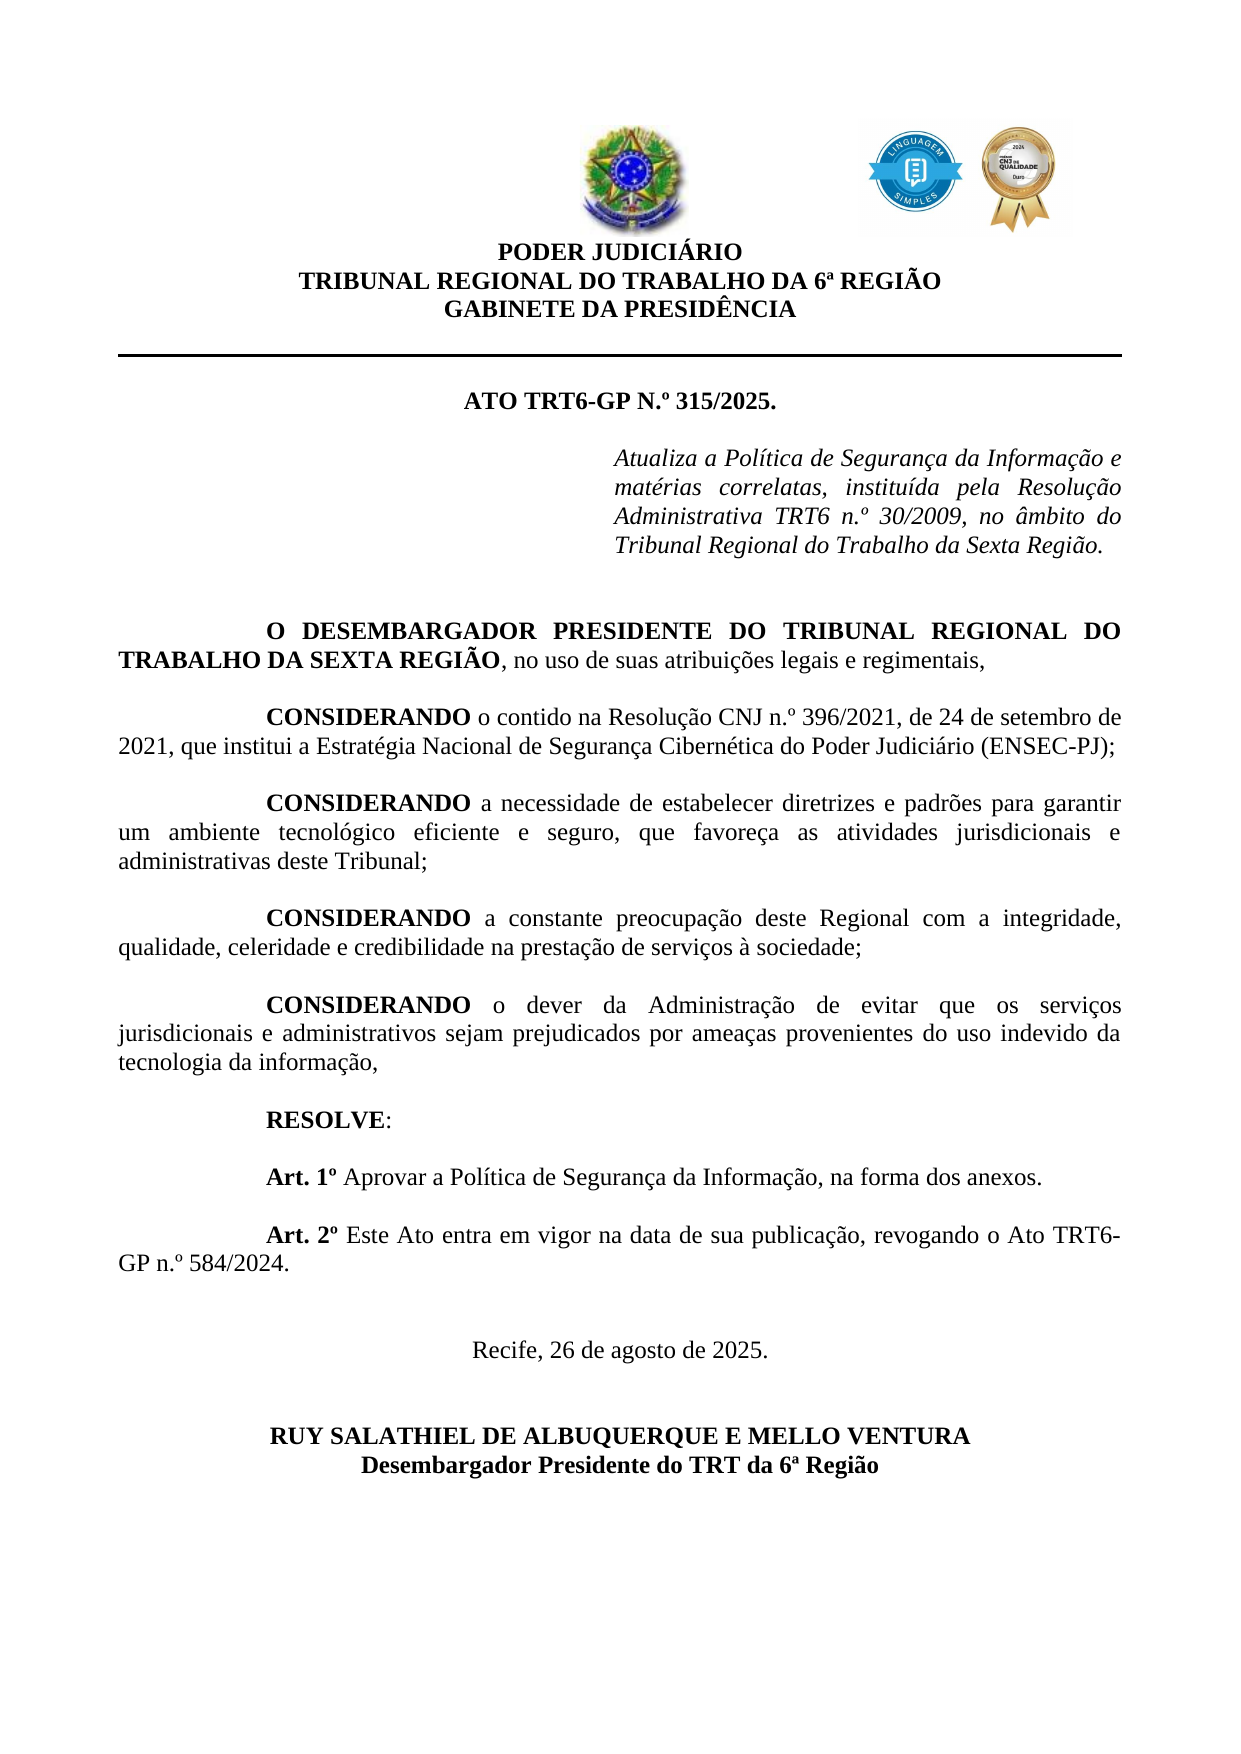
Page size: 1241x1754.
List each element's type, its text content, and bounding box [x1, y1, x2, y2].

text Recife, 26 de agosto de 2025. [118, 1335, 1122, 1363]
text RUY SALATHIEL DE ALBUQUERQUE E MELLO VENTURA [118, 1421, 1122, 1450]
text GABINETE DA PRESIDÊNCIA [118, 294, 1122, 323]
text CONSIDERANDO a necessidade de estabelecer diretrizes e padrões para garantir um ambiente tecnológico eficiente e seguro, que favoreça as atividades jurisdicionais e administrativas deste Tribunal; [118, 788, 1122, 875]
picture [579, 125, 689, 237]
text Art. 2º Este Ato entra em vigor na data de sua publicação, revogando o Ato TRT6-GP n.º 584/2024. [118, 1220, 1122, 1277]
text Atualiza a Política de Segurança da Informação e matérias correlatas, instituída pela Resolução Administrativa TRT6 n.º 30/2009, no âmbito do Tribunal Regional do Trabalho da Sexta Região. [614, 443, 1122, 558]
text Desembargador Presidente do TRT da 6ª Região [118, 1450, 1122, 1478]
text TRIBUNAL REGIONAL DO TRABALHO DA 6ª REGIÃO [118, 266, 1122, 294]
text CONSIDERANDO o dever da Administração de evitar que os serviços jurisdicionais e administrativos sejam prejudicados por ameaças provenientes do uso indevido da tecnologia da informação, [118, 990, 1122, 1076]
text RESOLVE: [118, 1105, 1122, 1133]
text CONSIDERANDO a constante preocupação deste Regional com a integridade, qualidade, celeridade e credibilidade na prestação de serviços à sociedade; [118, 903, 1122, 961]
text ATO TRT6-GP N.º 315/2025. [118, 386, 1122, 415]
text CONSIDERANDO o contido na Resolução CNJ n.º 396/2021, de 24 de setembro de 2021, que institui a Estratégia Nacional de Segurança Cibernética do Poder Judiciário (ENSEC-PJ); [118, 702, 1122, 760]
text PODER JUDICIÁRIO [118, 237, 1122, 266]
text Art. 1º Aprovar a Política de Segurança da Informação, na forma dos anexos. [118, 1162, 1122, 1191]
text O DESEMBARGADOR PRESIDENTE DO TRIBUNAL REGIONAL DO TRABALHO DA SEXTA REGIÃO, no uso de suas atribuições legais e regimentais, [118, 616, 1122, 673]
picture [857, 118, 1073, 237]
